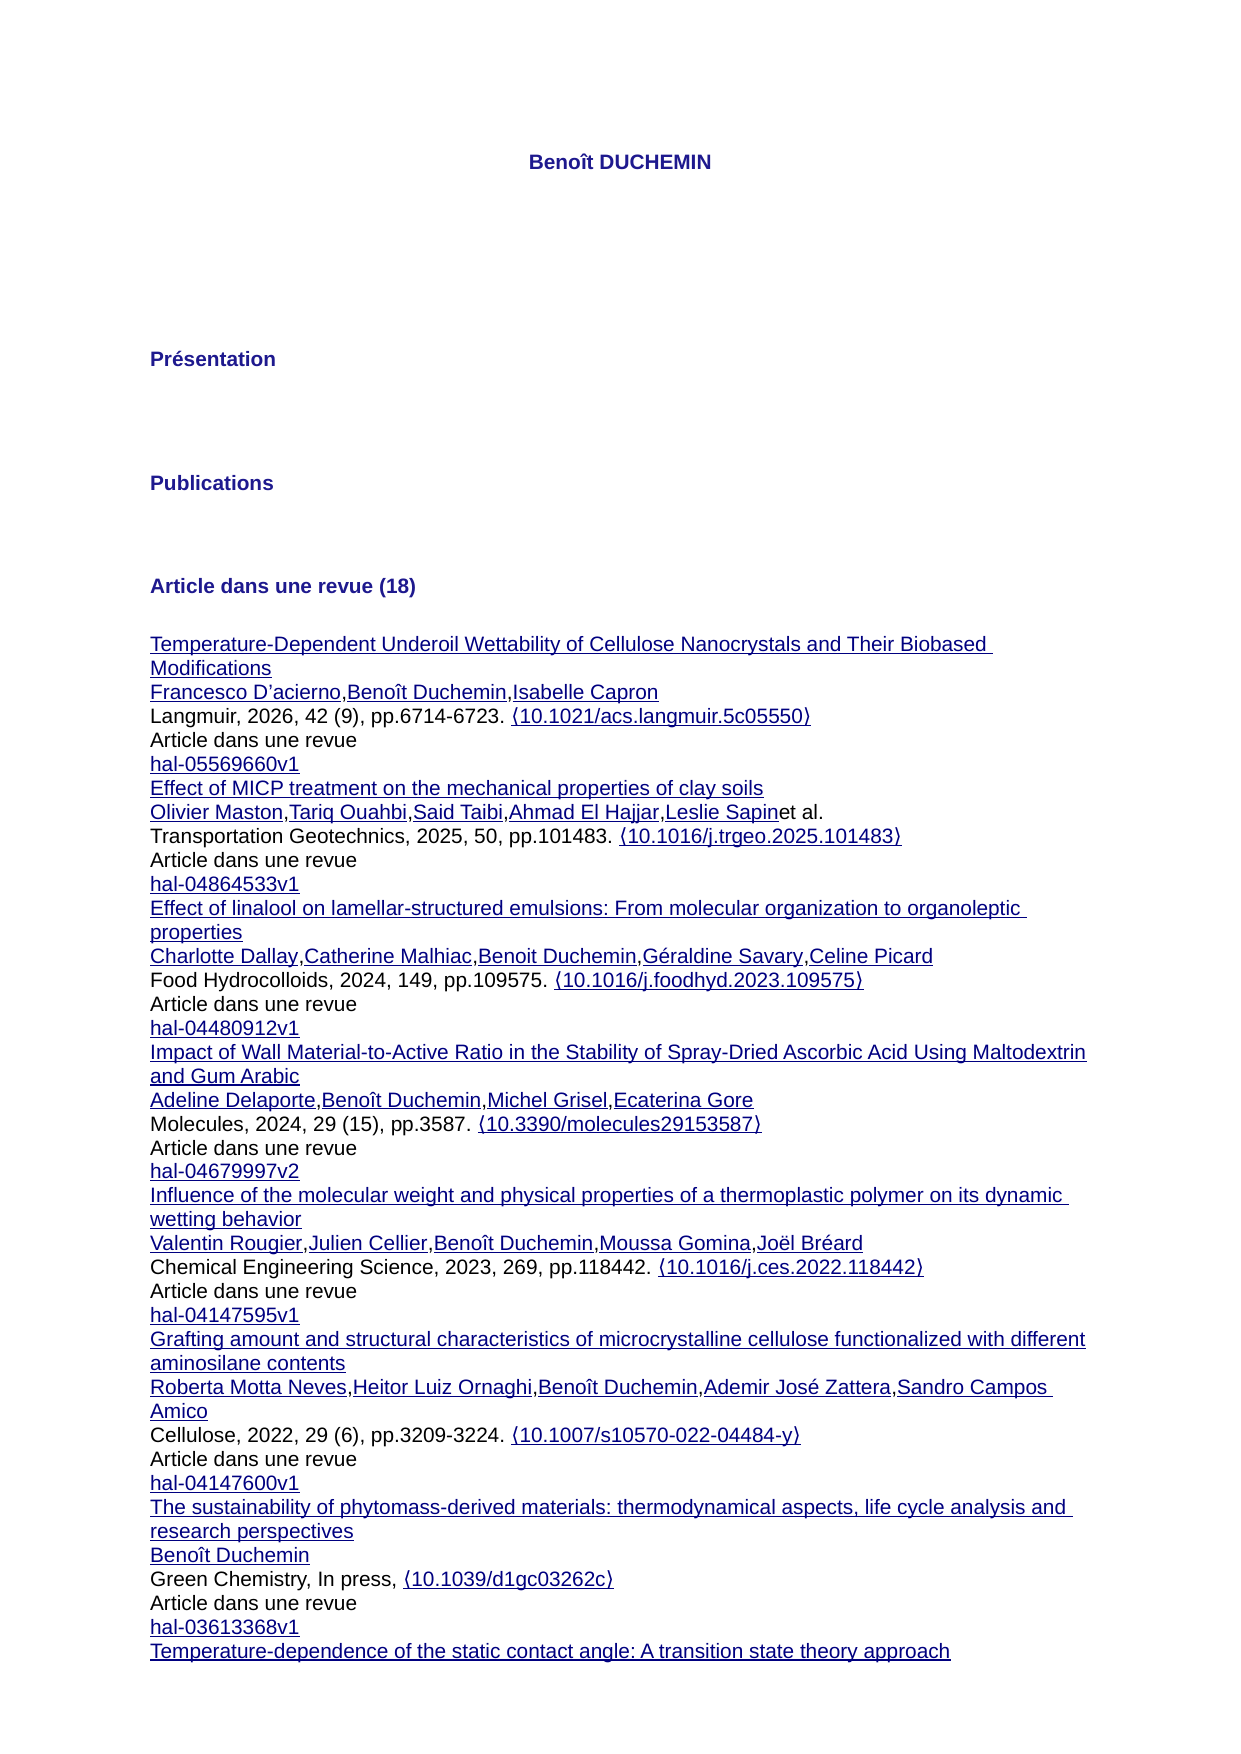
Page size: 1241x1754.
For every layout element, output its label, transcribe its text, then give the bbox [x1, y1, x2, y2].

table_cell Grafting amount and structural characteristics of microcrystalline cellulose functionalized with different aminosilane contents Roberta Motta Neves,Heitor Luiz Ornaghi,Benoît Duchemin,Ademir José Zattera,Sandro Campos Amico Cellulose, 2022, 29 (6), pp.3209-3224. ⟨10.1007/s10570-022-04484-y⟩ Article dans une revue hal-04147600v1 [150, 1327, 1090, 1495]
table_cell Temperature-dependence of the static contact angle: A transition state theory approach [150, 1639, 1090, 1662]
table_header Temperature-Dependent Underoil Wettability of Cellulose Nanocrystals and Their Biobased Modifications Francesco D’acierno,Benoît Duchemin,Isabelle Capron Langmuir, 2026, 42 (9), pp.6714-6723. ⟨10.1021/acs.langmuir.5c05550⟩ Article dans une revue hal-05569660v1 [150, 632, 1090, 776]
subtitle Benoît DUCHEMIN [150, 150, 1090, 174]
table_cell The sustainability of phytomass-derived materials: thermodynamical aspects, life cycle analysis and research perspectives Benoît Duchemin Green Chemistry, In press, ⟨10.1039/d1gc03262c⟩ Article dans une revue hal-03613368v1 [150, 1495, 1090, 1638]
table_cell Effect of MICP treatment on the mechanical properties of clay soils Olivier Maston,Tariq Ouahbi,Said Taibi,Ahmad El Hajjar,Leslie Sapinet al. Transportation Geotechnics, 2025, 50, pp.101483. ⟨10.1016/j.trgeo.2025.101483⟩ Article dans une revue hal-04864533v1 [150, 776, 1090, 896]
table_cell Influence of the molecular weight and physical properties of a thermoplastic polymer on its dynamic wetting behavior Valentin Rougier,Julien Cellier,Benoît Duchemin,Moussa Gomina,Joël Bréard Chemical Engineering Science, 2023, 269, pp.118442. ⟨10.1016/j.ces.2022.118442⟩ Article dans une revue hal-04147595v1 [150, 1183, 1090, 1327]
subtitle Présentation [150, 347, 1090, 371]
subtitle Publications [150, 471, 1090, 495]
subtitle Article dans une revue (18) [150, 574, 1090, 598]
table_cell Effect of linalool on lamellar-structured emulsions: From molecular organization to organoleptic properties Charlotte Dallay,Catherine Malhiac,Benoit Duchemin,Géraldine Savary,Celine Picard Food Hydrocolloids, 2024, 149, pp.109575. ⟨10.1016/j.foodhyd.2023.109575⟩ Article dans une revue hal-04480912v1 [150, 896, 1090, 1039]
table_cell Impact of Wall Material-to-Active Ratio in the Stability of Spray-Dried Ascorbic Acid Using Maltodextrin and Gum Arabic Adeline Delaporte,Benoît Duchemin,Michel Grisel,Ecaterina Gore Molecules, 2024, 29 (15), pp.3587. ⟨10.3390/molecules29153587⟩ Article dans une revue hal-04679997v2 [150, 1040, 1090, 1183]
